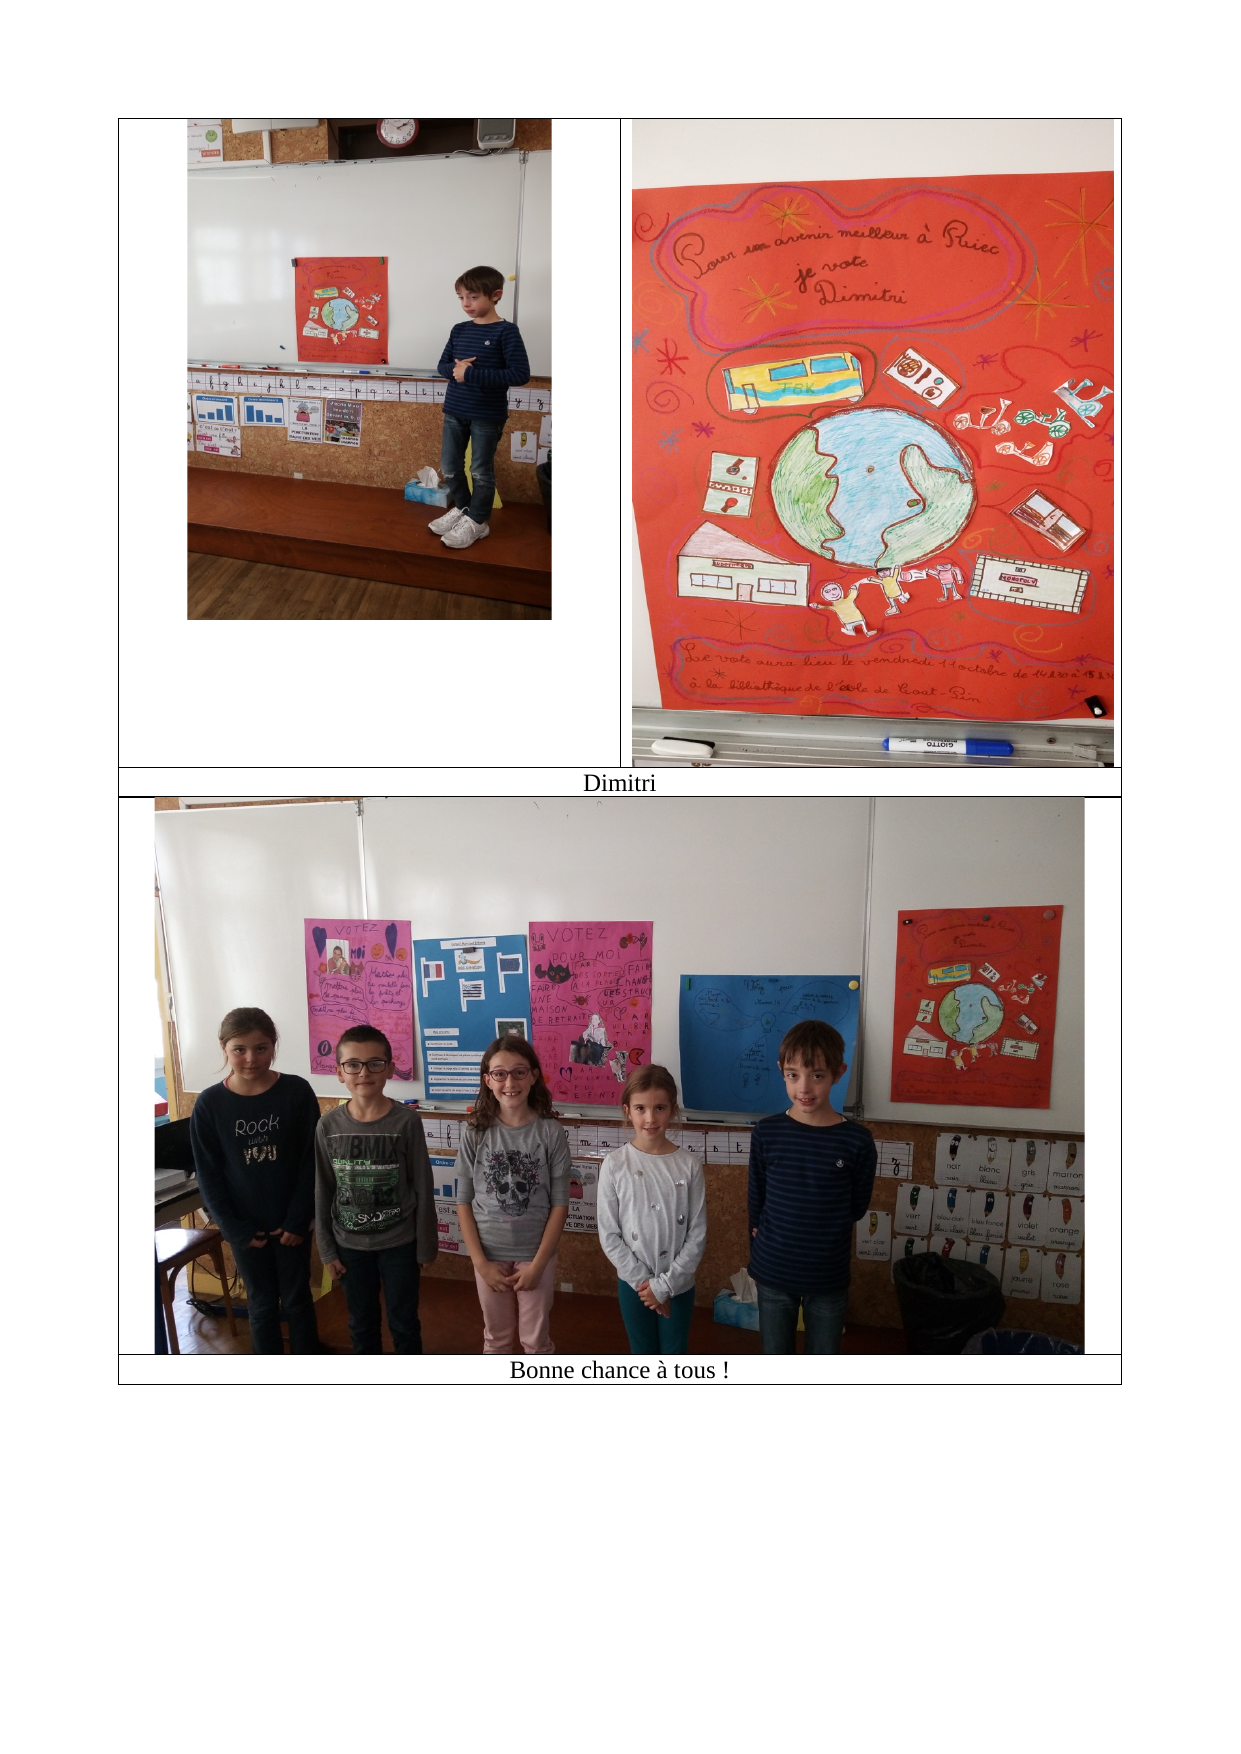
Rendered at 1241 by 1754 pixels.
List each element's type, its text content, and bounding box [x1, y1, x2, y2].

table_cell [119, 119, 620, 767]
table_cell [1085, 798, 1121, 1354]
table_cell [119, 798, 154, 1354]
table_cell Bonne chance à tous ! [119, 1355, 1121, 1383]
picture [154, 797, 1085, 1354]
table_cell [621, 119, 632, 767]
table_cell [1114, 119, 1121, 767]
table_cell Dimitri [119, 768, 1121, 796]
picture [187, 119, 552, 620]
picture [632, 119, 1114, 767]
